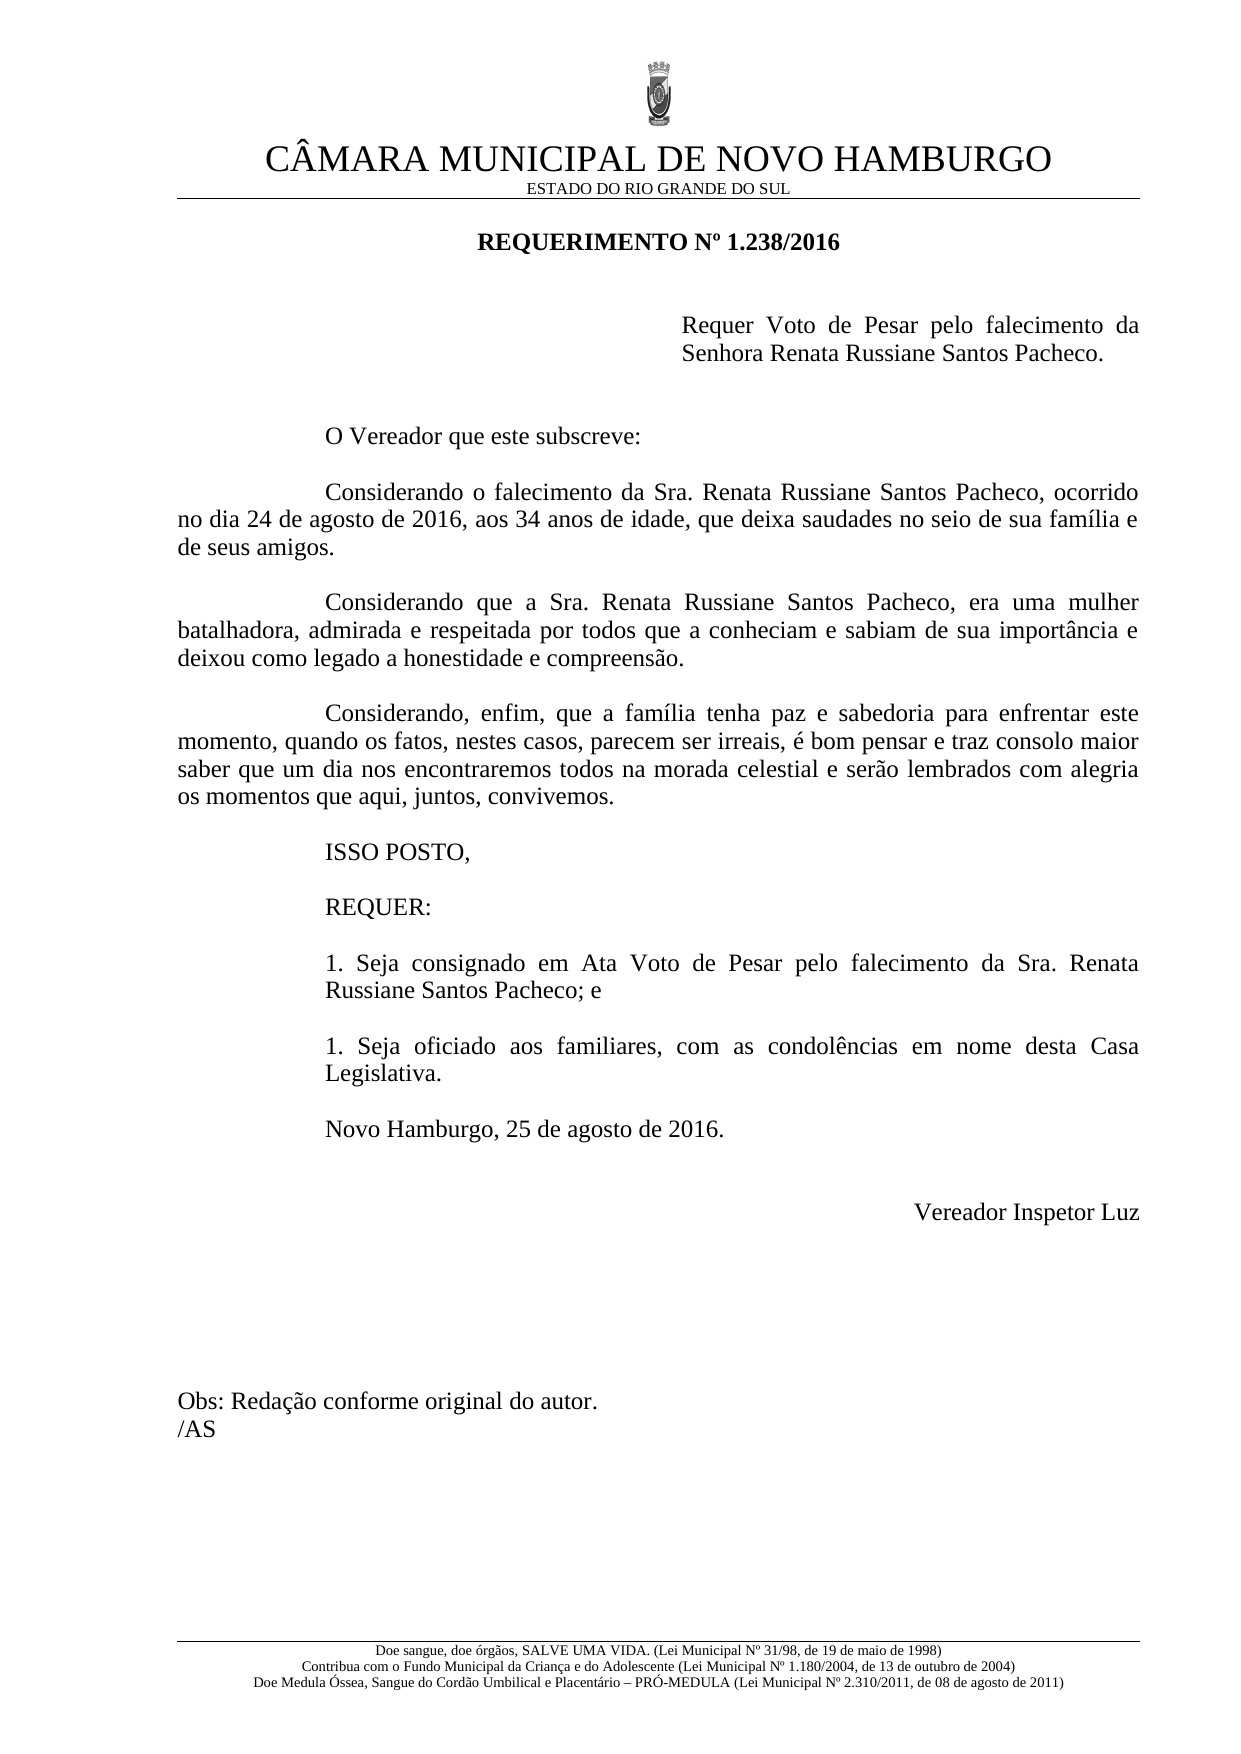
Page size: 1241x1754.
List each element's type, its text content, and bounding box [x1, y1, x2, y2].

text REQUERIMENTO Nº 1.238/2016 [177, 228, 1140, 256]
text REQUER: [177, 893, 1140, 921]
text Considerando que a Sra. Renata Russiane Santos Pacheco, era uma mulher batalhadora, admirada e respeitada por todos que a conheciam e sabiam de sua importância e deixou como legado a honestidade e compreensão. [177, 588, 1140, 672]
text Vereador Inspetor Luz [177, 1198, 1140, 1226]
text Considerando, enfim, que a família tenha paz e sabedoria para enfrentar este momento, quando os fatos, nestes casos, parecem ser irreais, é bom pensar e traz consolo maior saber que um dia nos encontraremos todos na morada celestial e serão lembrados com alegria os momentos que aqui, juntos, convivemos. [177, 699, 1140, 810]
text ISSO POSTO, [177, 838, 1140, 866]
text /AS [177, 1415, 1140, 1443]
text Novo Hamburgo, 25 de agosto de 2016. [177, 1115, 1140, 1143]
text O Vereador que este subscreve: [325, 422, 1140, 450]
text Considerando o falecimento da Sra. Renata Russiane Santos Pacheco, ocorrido no dia 24 de agosto de 2016, aos 34 anos de idade, que deixa saudades no seio de sua família e de seus amigos. [177, 478, 1140, 561]
text 1. Seja oficiado aos familiares, com as condolências em nome desta Casa Legislativa. [325, 1032, 1140, 1087]
text Requer Voto de Pesar pelo falecimento da Senhora Renata Russiane Santos Pacheco. [681, 311, 1140, 367]
text Obs: Redação conforme original do autor. [177, 1387, 1140, 1415]
text 1. Seja consignado em Ata Voto de Pesar pelo falecimento da Sra. Renata Russiane Santos Pacheco; e [325, 949, 1140, 1004]
